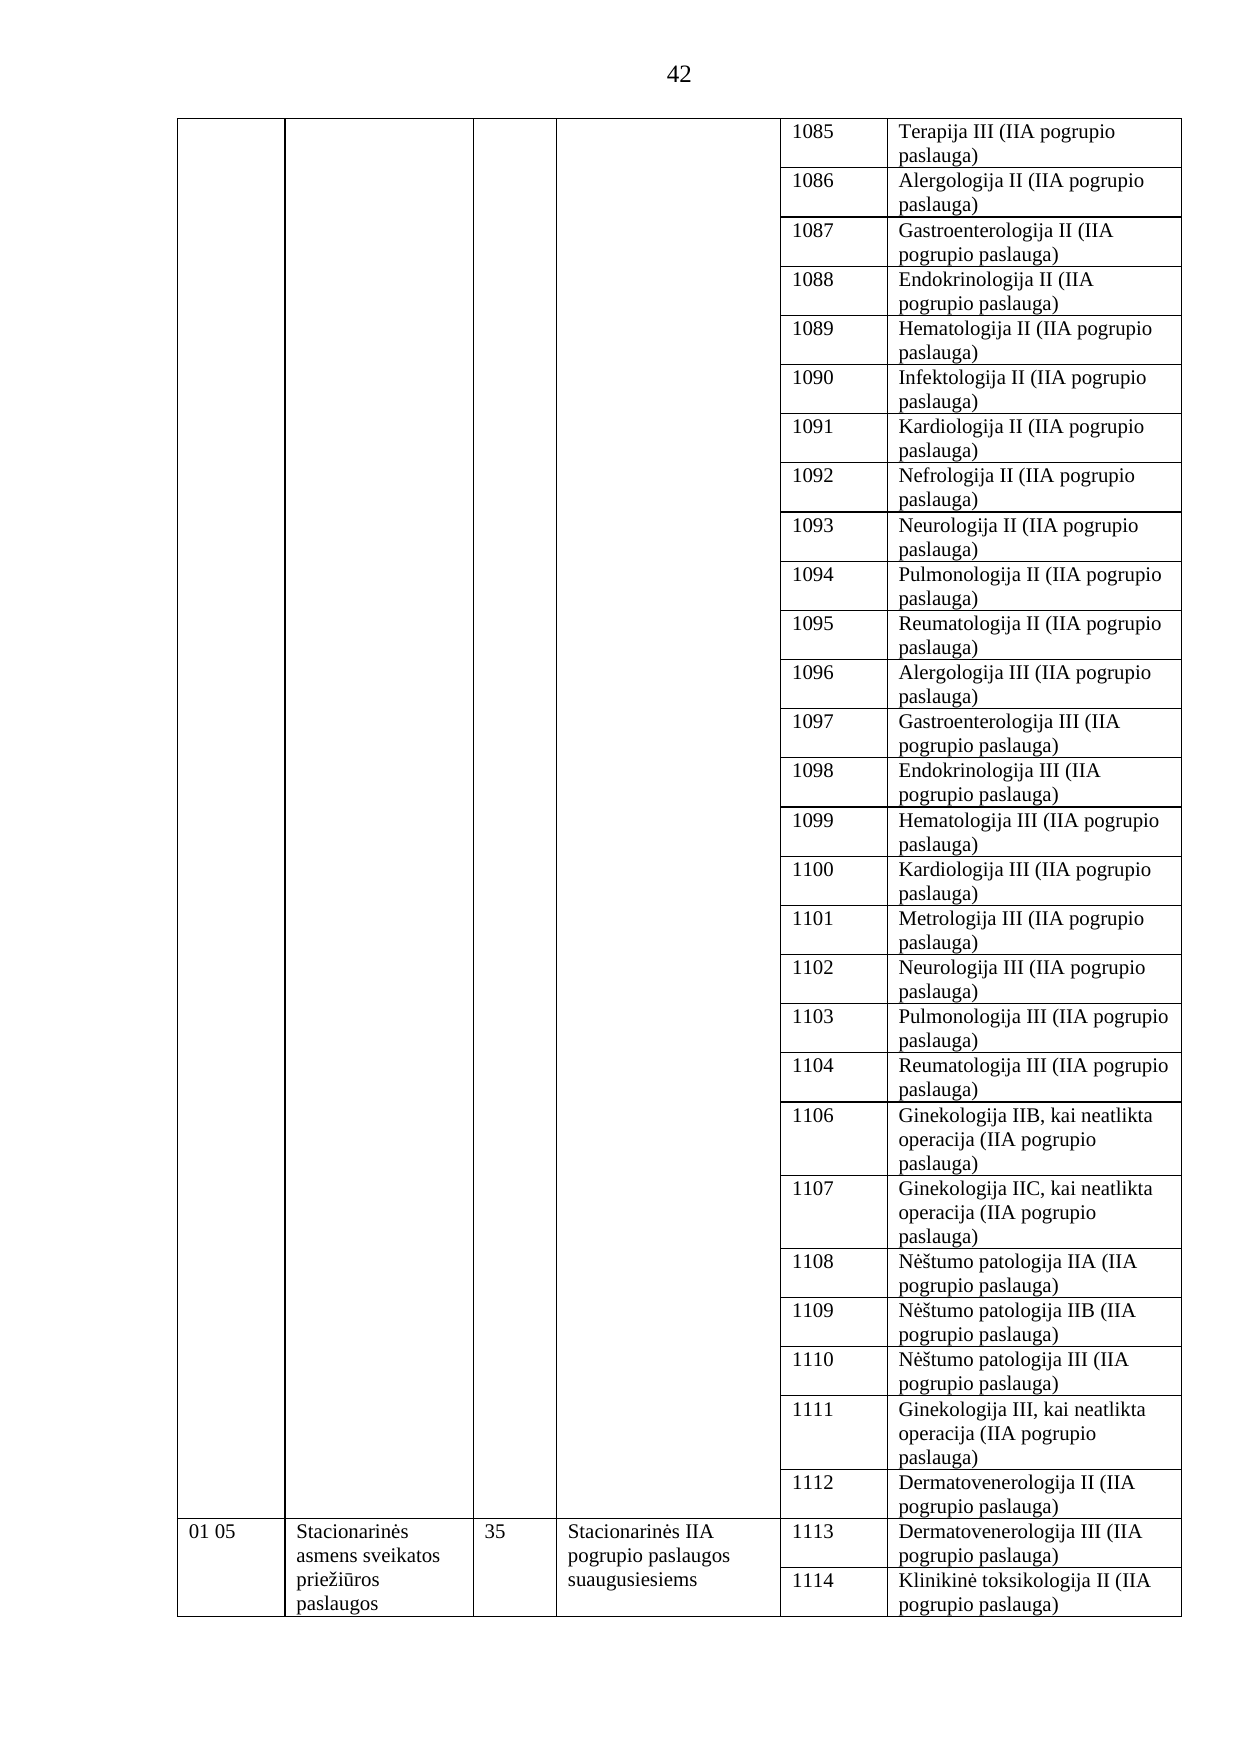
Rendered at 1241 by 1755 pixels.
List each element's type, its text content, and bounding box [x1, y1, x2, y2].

table_cell 1109 [781, 1298, 887, 1346]
table_cell 1104 [781, 1053, 887, 1101]
table_cell 1114 [781, 1568, 887, 1616]
table_cell Stacionarinės asmens sveikatos priežiūros paslaugos [286, 1519, 473, 1616]
table_cell Gastroenterologija II (IIA pogrupio paslauga) [888, 218, 1181, 266]
table_cell Endokrinologija II (IIA pogrupio paslauga) [888, 267, 1181, 315]
table_cell 01 05 [178, 1519, 284, 1616]
table_cell Nėštumo patologija III (IIA pogrupio paslauga) [888, 1347, 1181, 1395]
table_cell Ginekologija III, kai neatlikta operacija (IIA pogrupio paslauga) [888, 1396, 1181, 1469]
table_cell Endokrinologija III (IIA pogrupio paslauga) [888, 758, 1181, 806]
table_cell 1095 [781, 611, 887, 659]
table_cell 1097 [781, 709, 887, 757]
table_cell 1100 [781, 857, 887, 905]
table_cell 1087 [781, 218, 887, 266]
table_cell 1106 [781, 1103, 887, 1175]
table_cell 1110 [781, 1347, 887, 1395]
table_cell 1108 [781, 1249, 887, 1297]
table_cell 1088 [781, 267, 887, 315]
table_cell Stacionarinės IIA pogrupio paslaugos suaugusiesiems [557, 1519, 780, 1616]
table_cell 1113 [781, 1519, 887, 1567]
table_cell [557, 119, 780, 1518]
table_cell 1085 [781, 119, 887, 167]
table_cell 1091 [781, 414, 887, 462]
table_cell Pulmonologija III (IIA pogrupio paslauga) [888, 1004, 1181, 1052]
table_cell Alergologija II (IIA pogrupio paslauga) [888, 168, 1181, 216]
table_cell Reumatologija III (IIA pogrupio paslauga) [888, 1053, 1181, 1101]
table_cell Neurologija II (IIA pogrupio paslauga) [888, 513, 1181, 561]
table_cell 1096 [781, 660, 887, 708]
table_cell Alergologija III (IIA pogrupio paslauga) [888, 660, 1181, 708]
table_cell Ginekologija IIC, kai neatlikta operacija (IIA pogrupio paslauga) [888, 1176, 1181, 1248]
table_cell Kardiologija II (IIA pogrupio paslauga) [888, 414, 1181, 462]
table_cell 1112 [781, 1470, 887, 1518]
table_cell 1107 [781, 1176, 887, 1248]
table_cell Dermatovenerologija III (IIA pogrupio paslauga) [888, 1519, 1181, 1567]
table_cell 1093 [781, 513, 887, 561]
table_cell Metrologija III (IIA pogrupio paslauga) [888, 906, 1181, 954]
table_cell 1090 [781, 365, 887, 413]
table_cell [474, 119, 556, 1518]
table_cell Pulmonologija II (IIA pogrupio paslauga) [888, 562, 1181, 610]
table_cell Gastroenterologija III (IIA pogrupio paslauga) [888, 709, 1181, 757]
table_cell 1111 [781, 1396, 887, 1469]
table_cell 1101 [781, 906, 887, 954]
table_cell [178, 119, 284, 1518]
table_cell 1102 [781, 955, 887, 1003]
table_cell 1094 [781, 562, 887, 610]
table_cell Hematologija II (IIA pogrupio paslauga) [888, 316, 1181, 364]
table_cell 1103 [781, 1004, 887, 1052]
table_cell Hematologija III (IIA pogrupio paslauga) [888, 808, 1181, 856]
table_cell 1098 [781, 758, 887, 806]
table_cell Nėštumo patologija IIB (IIA pogrupio paslauga) [888, 1298, 1181, 1346]
table_cell Klinikinė toksikologija II (IIA pogrupio paslauga) [888, 1568, 1181, 1616]
table_cell 1092 [781, 463, 887, 511]
table_cell Kardiologija III (IIA pogrupio paslauga) [888, 857, 1181, 905]
table_cell Infektologija II (IIA pogrupio paslauga) [888, 365, 1181, 413]
table_cell Terapija III (IIA pogrupio paslauga) [888, 119, 1181, 167]
table_cell Nėštumo patologija IIA (IIA pogrupio paslauga) [888, 1249, 1181, 1297]
table_cell 1089 [781, 316, 887, 364]
table_cell Reumatologija II (IIA pogrupio paslauga) [888, 611, 1181, 659]
table_cell Ginekologija IIB, kai neatlikta operacija (IIA pogrupio paslauga) [888, 1103, 1181, 1175]
table_cell Neurologija III (IIA pogrupio paslauga) [888, 955, 1181, 1003]
table_cell Nefrologija II (IIA pogrupio paslauga) [888, 463, 1181, 511]
table_cell 35 [474, 1519, 556, 1616]
table_cell Dermatovenerologija II (IIA pogrupio paslauga) [888, 1470, 1181, 1518]
table_cell 1099 [781, 808, 887, 856]
table_cell 1086 [781, 168, 887, 216]
table_cell [286, 119, 473, 1518]
